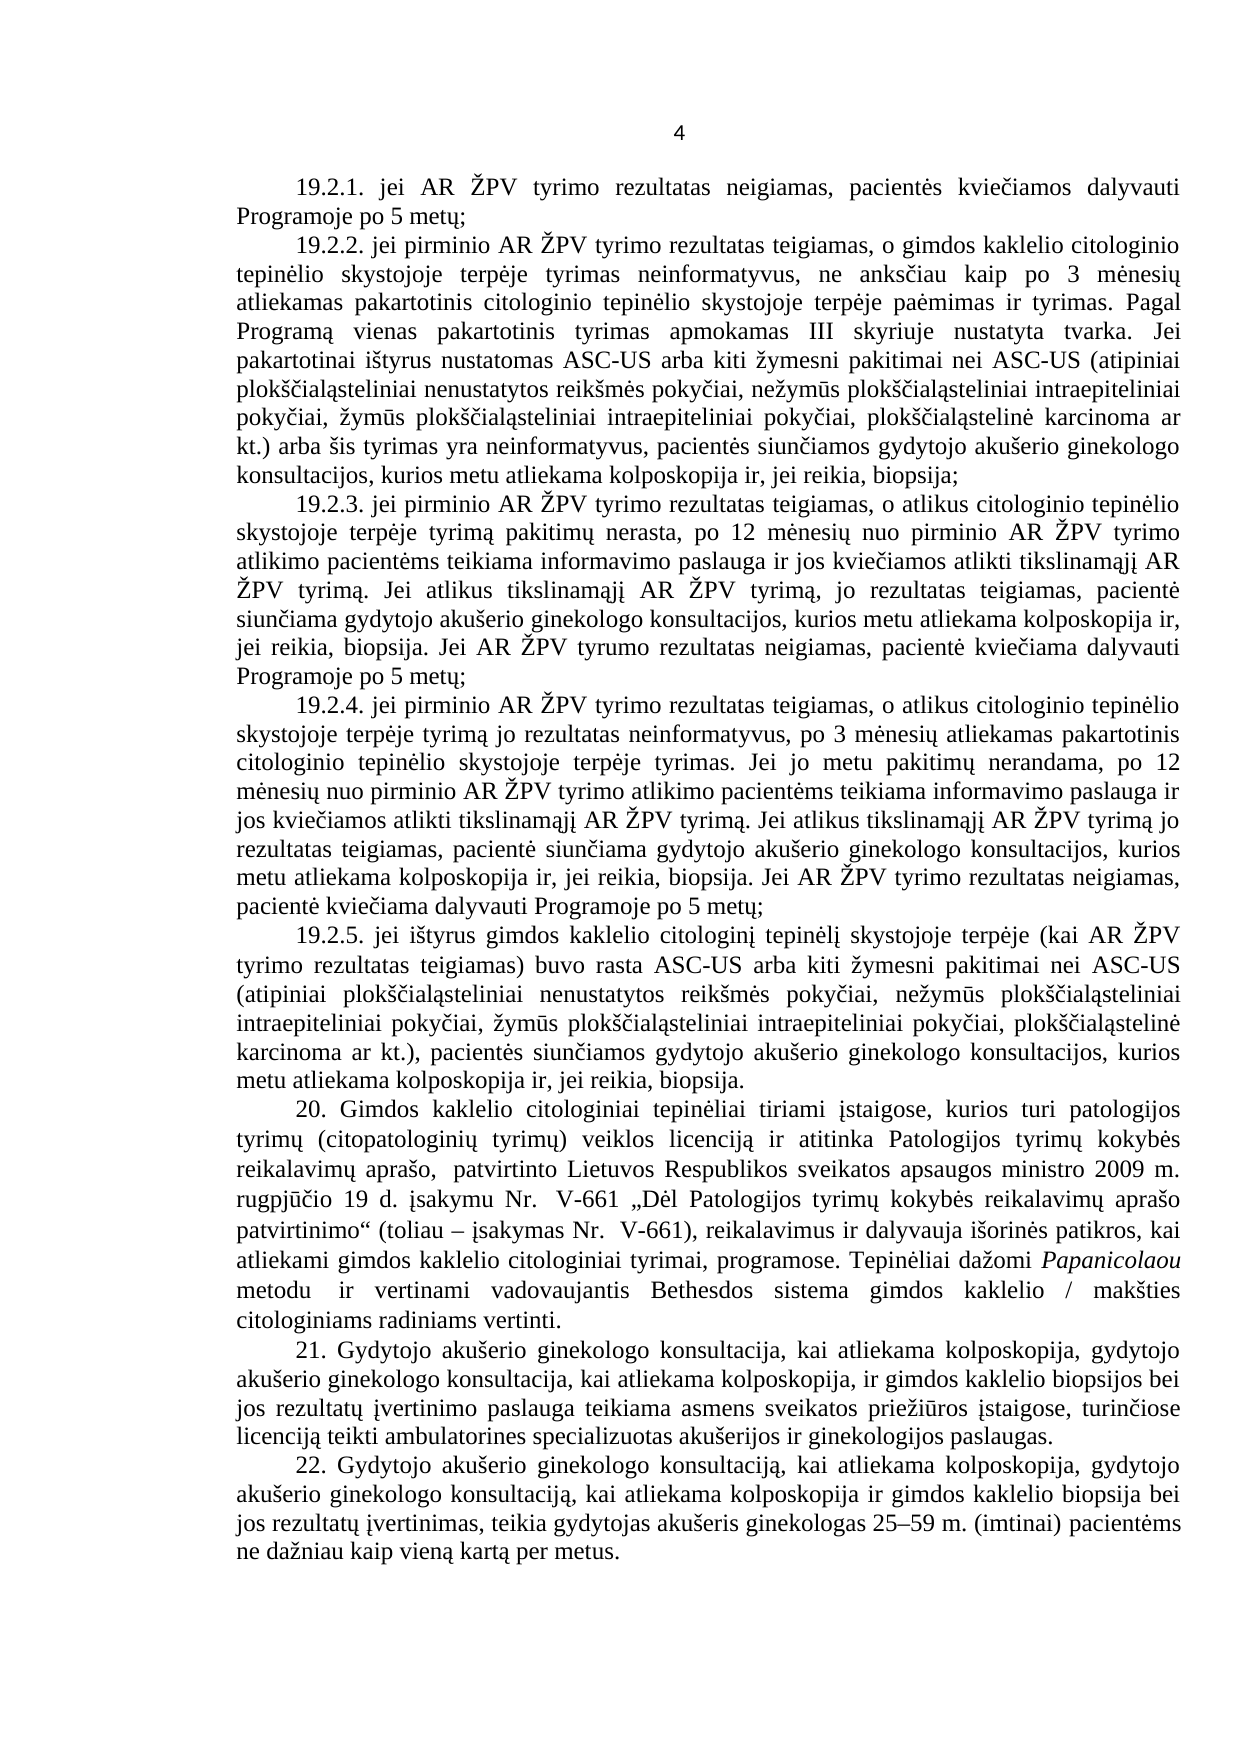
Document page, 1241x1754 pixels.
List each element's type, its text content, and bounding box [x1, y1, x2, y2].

text 19.2.4. jei pirminio AR ŽPV tyrimo rezultatas teigiamas, o atlikus citologinio tepinėlio skystojoje terpėje tyrimą jo rezultatas neinformatyvus, po 3 mėnesių atliekamas pakartotinis citologinio tepinėlio skystojoje terpėje tyrimas. Jei jo metu pakitimų nerandama, po 12 mėnesių nuo pirminio AR ŽPV tyrimo atlikimo pacientėms teikiama informavimo paslauga ir jos kviečiamos atlikti tikslinamąjį AR ŽPV tyrimą. Jei atlikus tikslinamąjį AR ŽPV tyrimą jo rezultatas teigiamas, pacientė siunčiama gydytojo akušerio ginekologo konsultacijos, kurios metu atliekama kolposkopija ir, jei reikia, biopsija. Jei AR ŽPV tyrimo rezultatas neigiamas, pacientė kviečiama dalyvauti Programoje po 5 metų; [236, 690, 1181, 920]
text 19.2.2. jei pirminio AR ŽPV tyrimo rezultatas teigiamas, o gimdos kaklelio citologinio tepinėlio skystojoje terpėje tyrimas neinformatyvus, ne anksčiau kaip po 3 mėnesių atliekamas pakartotinis citologinio tepinėlio skystojoje terpėje paėmimas ir tyrimas. Pagal Programą vienas pakartotinis tyrimas apmokamas III skyriuje nustatyta tvarka. Jei pakartotinai ištyrus nustatomas ASC-US arba kiti žymesni pakitimai nei ASC-US (atipiniai plokščialąsteliniai nenustatytos reikšmės pokyčiai, nežymūs plokščialąsteliniai intraepiteliniai pokyčiai, žymūs plokščialąsteliniai intraepiteliniai pokyčiai, plokščialąstelinė karcinoma ar kt.) arba šis tyrimas yra neinformatyvus, pacientės siunčiamos gydytojo akušerio ginekologo konsultacijos, kurios metu atliekama kolposkopija ir, jei reikia, biopsija; [236, 230, 1181, 489]
text 19.2.1. jei AR ŽPV tyrimo rezultatas neigiamas, pacientės kviečiamos dalyvauti Programoje po 5 metų; [236, 172, 1181, 230]
text 19.2.3. jei pirminio AR ŽPV tyrimo rezultatas teigiamas, o atlikus citologinio tepinėlio skystojoje terpėje tyrimą pakitimų nerasta, po 12 mėnesių nuo pirminio AR ŽPV tyrimo atlikimo pacientėms teikiama informavimo paslauga ir jos kviečiamos atlikti tikslinamąjį AR ŽPV tyrimą. Jei atlikus tikslinamąjį AR ŽPV tyrimą, jo rezultatas teigiamas, pacientė siunčiama gydytojo akušerio ginekologo konsultacijos, kurios metu atliekama kolposkopija ir, jei reikia, biopsija. Jei AR ŽPV tyrumo rezultatas neigiamas, pacientė kviečiama dalyvauti Programoje po 5 metų; [236, 489, 1181, 690]
text 19.2.5. jei ištyrus gimdos kaklelio citologinį tepinėlį skystojoje terpėje (kai AR ŽPV tyrimo rezultatas teigiamas) buvo rasta ASC-US arba kiti žymesni pakitimai nei ASC-US (atipiniai plokščialąsteliniai nenustatytos reikšmės pokyčiai, nežymūs plokščialąsteliniai intraepiteliniai pokyčiai, žymūs plokščialąsteliniai intraepiteliniai pokyčiai, plokščialąstelinė karcinoma ar kt.), pacientės siunčiamos gydytojo akušerio ginekologo konsultacijos, kurios metu atliekama kolposkopija ir, jei reikia, biopsija. [236, 920, 1181, 1094]
text 20. Gimdos kaklelio citologiniai tepinėliai tiriami įstaigose, kurios turi patologijos tyrimų (citopatologinių tyrimų) veiklos licenciją ir atitinka Patologijos tyrimų kokybės reikalavimų aprašo, patvirtinto Lietuvos Respublikos sveikatos apsaugos ministro 2009 m. rugpjūčio 19 d. įsakymu Nr. V-661 „Dėl Patologijos tyrimų kokybės reikalavimų aprašo patvirtinimo“ (toliau – įsakymas Nr. V-661), reikalavimus ir dalyvauja išorinės patikros, kai atliekami gimdos kaklelio citologiniai tyrimai, programose. Tepinėliai dažomi Papanicolaou metodu ir vertinami vadovaujantis Bethesdos sistema gimdos kaklelio / makšties citologiniams radiniams vertinti. [236, 1094, 1181, 1334]
text 22. Gydytojo akušerio ginekologo konsultaciją, kai atliekama kolposkopija, gydytojo akušerio ginekologo konsultaciją, kai atliekama kolposkopija ir gimdos kaklelio biopsija bei jos rezultatų įvertinimas, teikia gydytojas akušeris ginekologas 25–59 m. (imtinai) pacientėms ne dažniau kaip vieną kartą per metus. [236, 1450, 1181, 1565]
text 21. Gydytojo akušerio ginekologo konsultacija, kai atliekama kolposkopija, gydytojo akušerio ginekologo konsultacija, kai atliekama kolposkopija, ir gimdos kaklelio biopsijos bei jos rezultatų įvertinimo paslauga teikiama asmens sveikatos priežiūros įstaigose, turinčiose licenciją teikti ambulatorines specializuotas akušerijos ir ginekologijos paslaugas. [236, 1335, 1181, 1450]
